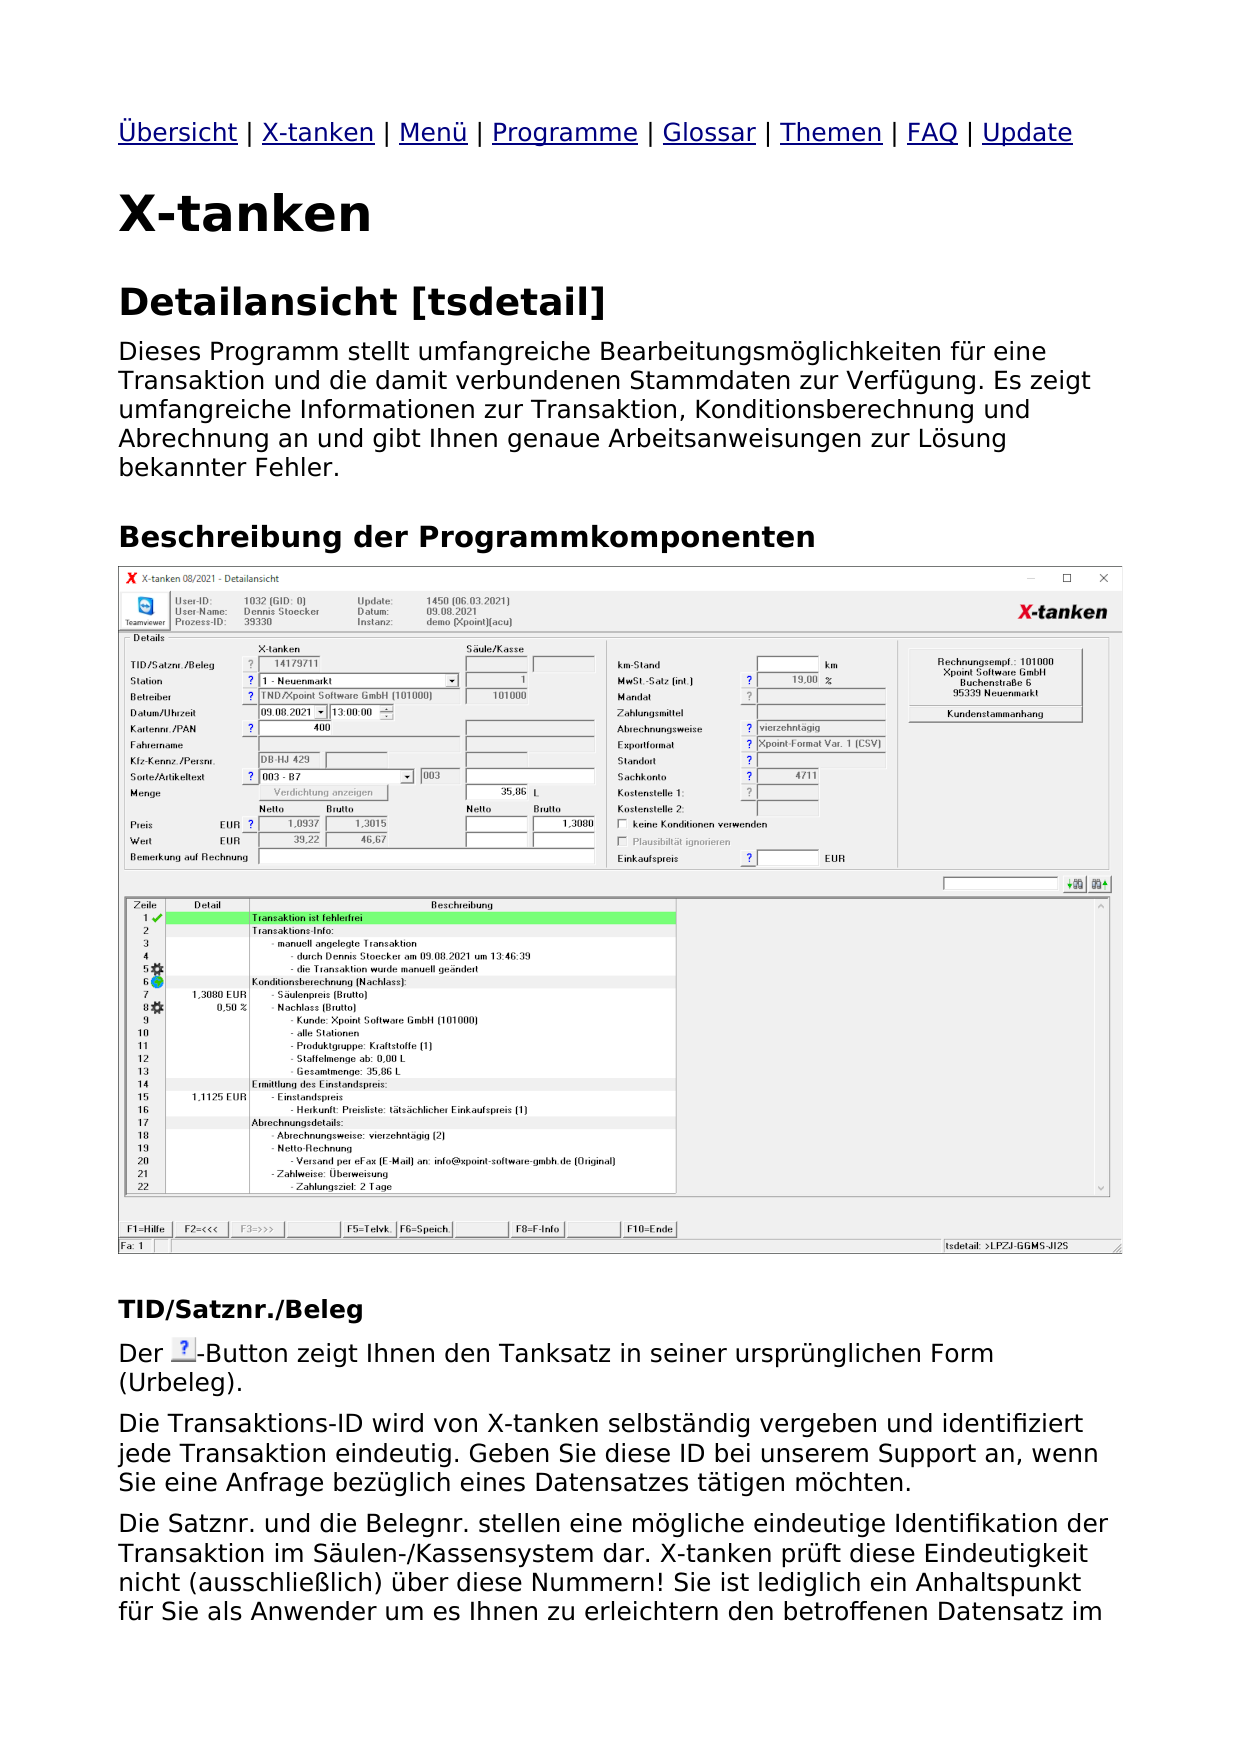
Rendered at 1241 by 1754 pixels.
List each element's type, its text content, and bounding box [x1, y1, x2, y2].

subtitle Beschreibung der Programmkomponenten [118, 520, 1122, 554]
text Dieses Programm stellt umfangreiche Bearbeitungsmöglichkeiten für eine Transaktion und die damit verbundenen Stammdaten zur Verfügung. Es zeigt umfangreiche Informationen zur Transaktion, Konditionsberechnung und Abrechnung an und gibt Ihnen genaue Arbeitsanweisungen zur Lösung bekannter Fehler. [118, 337, 1122, 482]
picture [171, 1337, 197, 1362]
subtitle Detailansicht [tsdetail] [118, 281, 1122, 324]
text Übersicht | X-tanken | Menü | Programme | Glossar | Themen | FAQ | Update [118, 118, 1122, 147]
picture [118, 566, 1123, 1254]
text Die Satznr. und die Belegnr. stellen eine mögliche eindeutige Identifikation der Transaktion im Säulen-/Kassensystem dar. X-tanken prüft diese Eindeutigkeit nicht (ausschließlich) über diese Nummern! Sie ist lediglich ein Anhaltspunkt für Sie als Anwender um es Ihnen zu erleichtern den betroffenen Datensatz im [118, 1509, 1122, 1626]
text TID/Satznr./Beleg [118, 1295, 1122, 1324]
subtitle X-tanken [118, 185, 1122, 243]
text Die Transaktions-ID wird von X-tanken selbständig vergeben und identifiziert jede Transaktion eindeutig. Geben Sie diese ID bei unserem Support an, wenn Sie eine Anfrage bezüglich eines Datensatzes tätigen möchten. [118, 1409, 1122, 1497]
text Der -Button zeigt Ihnen den Tanksatz in seiner ursprünglichen Form (Urbeleg). [118, 1337, 1122, 1397]
